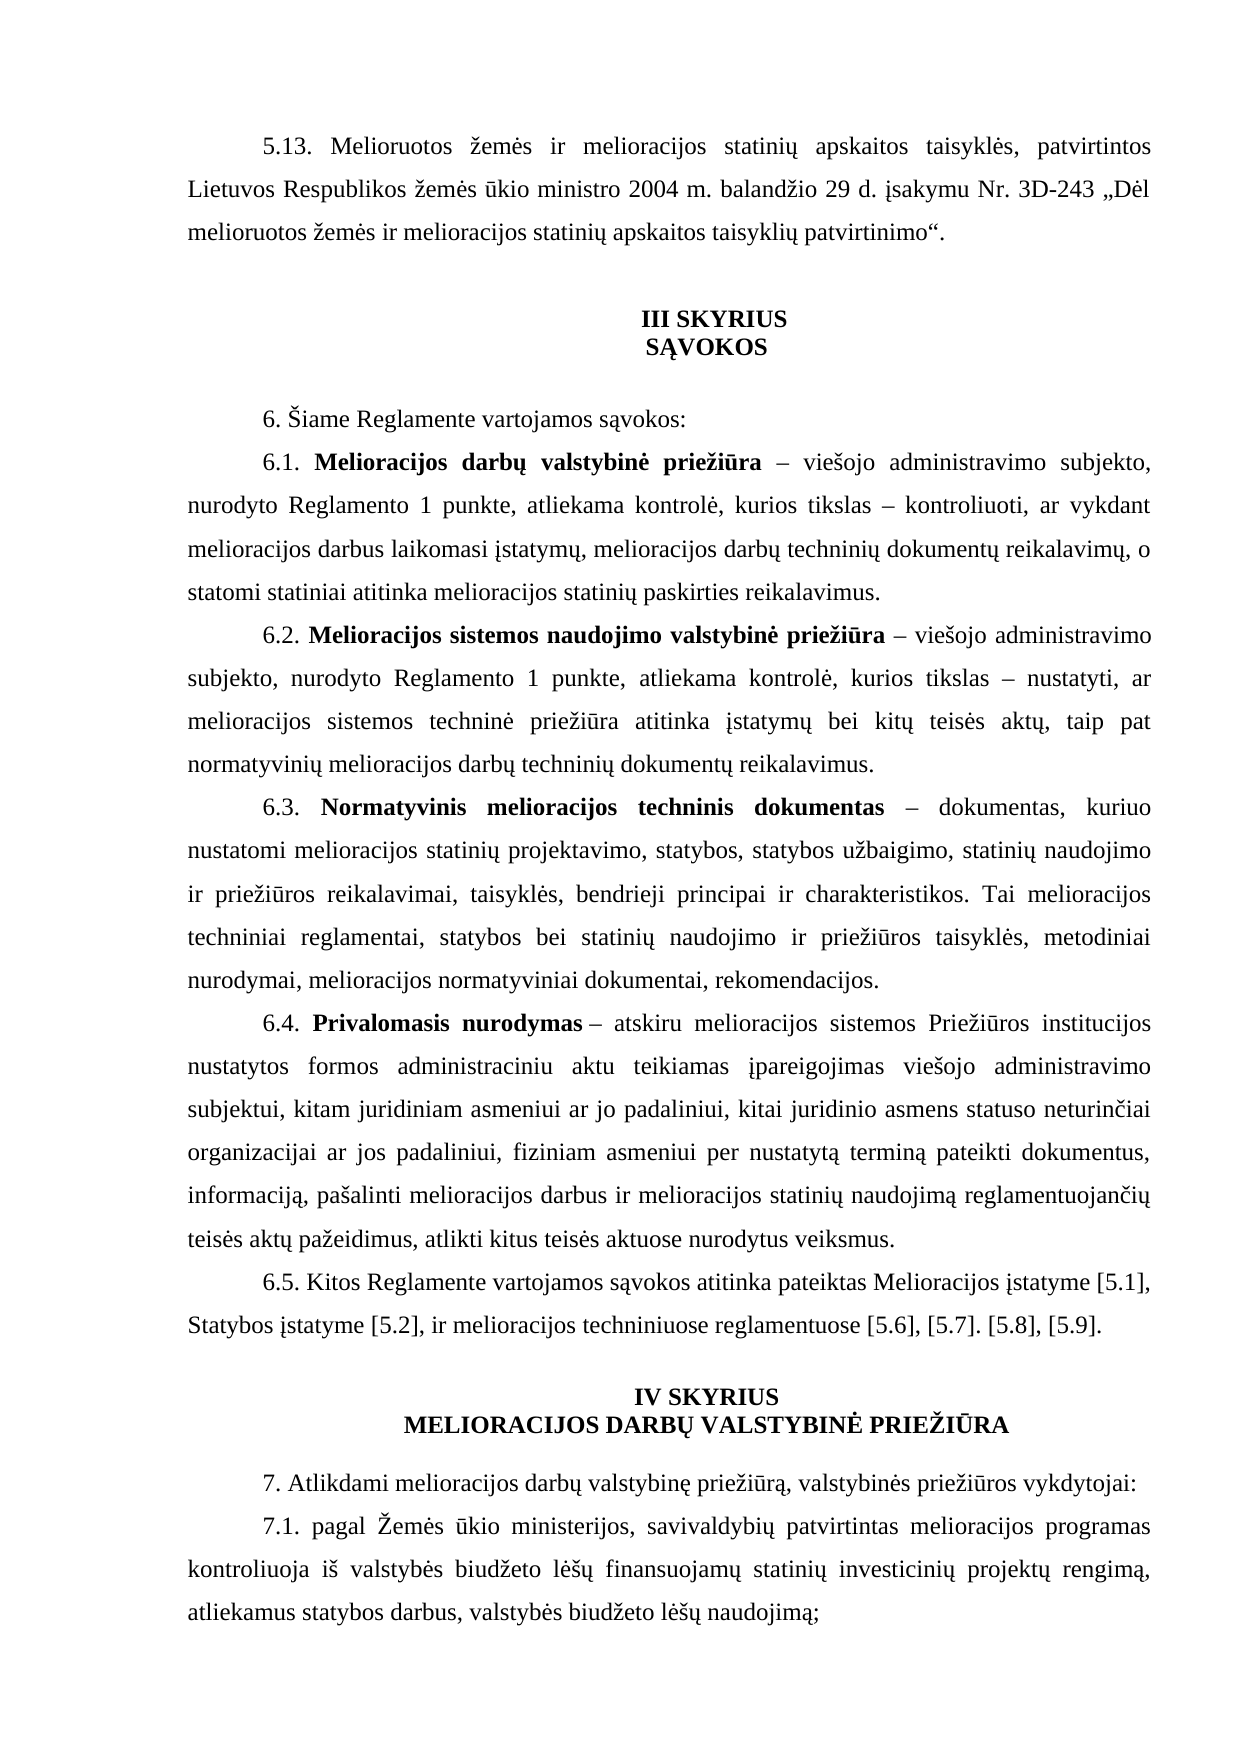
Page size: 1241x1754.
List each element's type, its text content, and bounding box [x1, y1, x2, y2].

text 7.1. pagal Žemės ūkio ministerijos, savivaldybių patvirtintas melioracijos programas kontroliuoja iš valstybės biudžeto lėšų finansuojamų statinių investicinių projektų rengimą, atliekamus statybos darbus, valstybės biudžeto lėšų naudojimą; [187, 1511, 1152, 1626]
text III SKYRIUS [187, 304, 1152, 332]
text IV SKYRIUS [187, 1382, 1152, 1411]
text 6.3. Normatyvinis melioracijos techninis dokumentas – dokumentas, kuriuo nustatomi melioracijos statinių projektavimo, statybos, statybos užbaigimo, statinių naudojimo ir priežiūros reikalavimai, taisyklės, bendrieji principai ir charakteristikos. Tai melioracijos techniniai reglamentai, statybos bei statinių naudojimo ir priežiūros taisyklės, metodiniai nurodymai, melioracijos normatyviniai dokumentai, rekomendacijos. [187, 792, 1152, 994]
text SĄVOKOS [187, 332, 1152, 361]
text MELIORACIJOS DARBŲ VALSTYBINĖ PRIEŽIŪRA [187, 1411, 1152, 1439]
text 6.4. Privalomasis nurodymas – atskiru melioracijos sistemos Priežiūros institucijos nustatytos formos administraciniu aktu teikiamas įpareigojimas viešojo administravimo subjektui, kitam juridiniam asmeniui ar jo padaliniui, kitai juridinio asmens statuso neturinčiai organizacijai ar jos padaliniui, fiziniam asmeniui per nustatytą terminą pateikti dokumentus, informaciją, pašalinti melioracijos darbus ir melioracijos statinių naudojimą reglamentuojančių teisės aktų pažeidimus, atlikti kitus teisės aktuose nurodytus veiksmus. [187, 1008, 1152, 1252]
text 5.13. Melioruotos žemės ir melioracijos statinių apskaitos taisyklės, patvirtintos Lietuvos Respublikos žemės ūkio ministro 2004 m. balandžio 29 d. įsakymu Nr. 3D-243 „Dėl melioruotos žemės ir melioracijos statinių apskaitos taisyklių patvirtinimo“. [187, 131, 1152, 246]
text 6.2. Melioracijos sistemos naudojimo valstybinė priežiūra – viešojo administravimo subjekto, nurodyto Reglamento 1 punkte, atliekama kontrolė, kurios tikslas – nustatyti, ar melioracijos sistemos techninė priežiūra atitinka įstatymų bei kitų teisės aktų, taip pat normatyvinių melioracijos darbų techninių dokumentų reikalavimus. [187, 620, 1152, 778]
text 6.1. Melioracijos darbų valstybinė priežiūra – viešojo administravimo subjekto, nurodyto Reglamento 1 punkte, atliekama kontrolė, kurios tikslas – kontroliuoti, ar vykdant melioracijos darbus laikomasi įstatymų, melioracijos darbų techninių dokumentų reikalavimų, o statomi statiniai atitinka melioracijos statinių paskirties reikalavimus. [187, 447, 1152, 606]
text 7. Atlikdami melioracijos darbų valstybinę priežiūrą, valstybinės priežiūros vykdytojai: [187, 1468, 1152, 1497]
text 6.5. Kitos Reglamente vartojamos sąvokos atitinka pateiktas Melioracijos įstatyme [5.1], Statybos įstatyme [5.2], ir melioracijos techniniuose reglamentuose [5.6], [5.7]. [5.8], [5.9]. [187, 1267, 1152, 1339]
text 6. Šiame Reglamente vartojamos sąvokos: [262, 404, 1152, 433]
